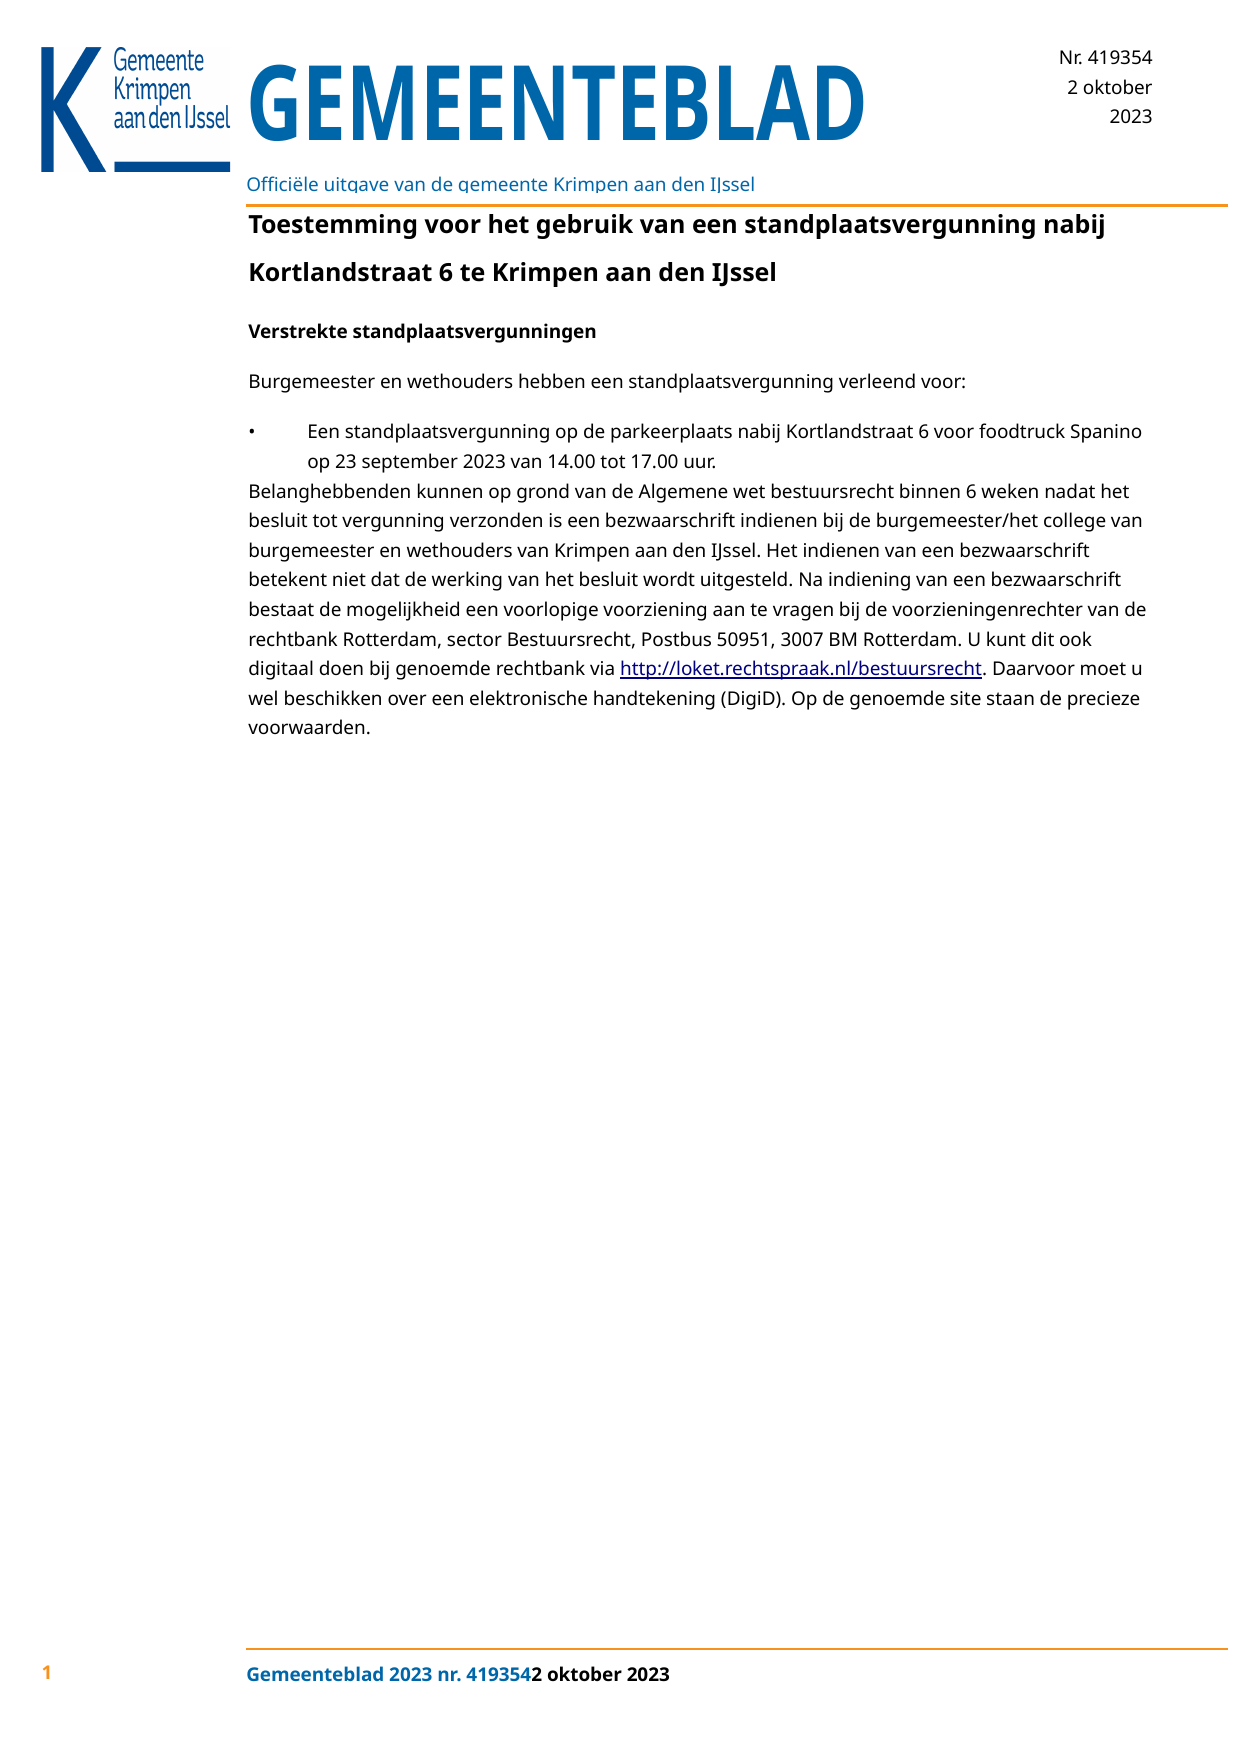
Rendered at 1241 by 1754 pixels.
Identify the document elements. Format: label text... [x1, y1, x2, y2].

text Toestemming voor het gebruik van een standplaatsvergunning nabij Kortlandstraat 6 te Krimpen aan den IJssel [248, 207, 1152, 288]
text Burgemeester en wethouders hebben een standplaatsvergunning verleend voor: [248, 368, 1152, 394]
list Een standplaatsvergunning op de parkeerplaats nabij Kortlandstraat 6 voor foodtruck Spanino op 23 september 2023 van 14.00 tot 17.00 uur. [248, 419, 1152, 474]
text Belanghebbenden kunnen op grond van de Algemene wet bestuursrecht binnen 6 weken nadat het besluit tot vergunning verzonden is een bezwaarschrift indienen bij de burgemeester/het college van burgemeester en wethouders van Krimpen aan den IJssel. Het indienen van een bezwaarschrift betekent niet dat de werking van het besluit wordt uitgesteld. Na indiening van een bezwaarschrift bestaat de mogelijkheid een voorlopige voorziening aan te vragen bij de voorzieningenrechter van de rechtbank Rotterdam, sector Bestuursrecht, Postbus 50951, 3007 BM Rotterdam. U kunt dit ook digitaal doen bij genoemde rechtbank via http://loket.rechtspraak.nl/bestuursrecht. Daarvoor moet u wel beschikken over een elektronische handtekening (DigiD). Op de genoemde site staan de precieze voorwaarden. [248, 478, 1152, 740]
picture [41, 47, 231, 172]
text Verstrekte standplaatsvergunningen [248, 318, 1152, 344]
